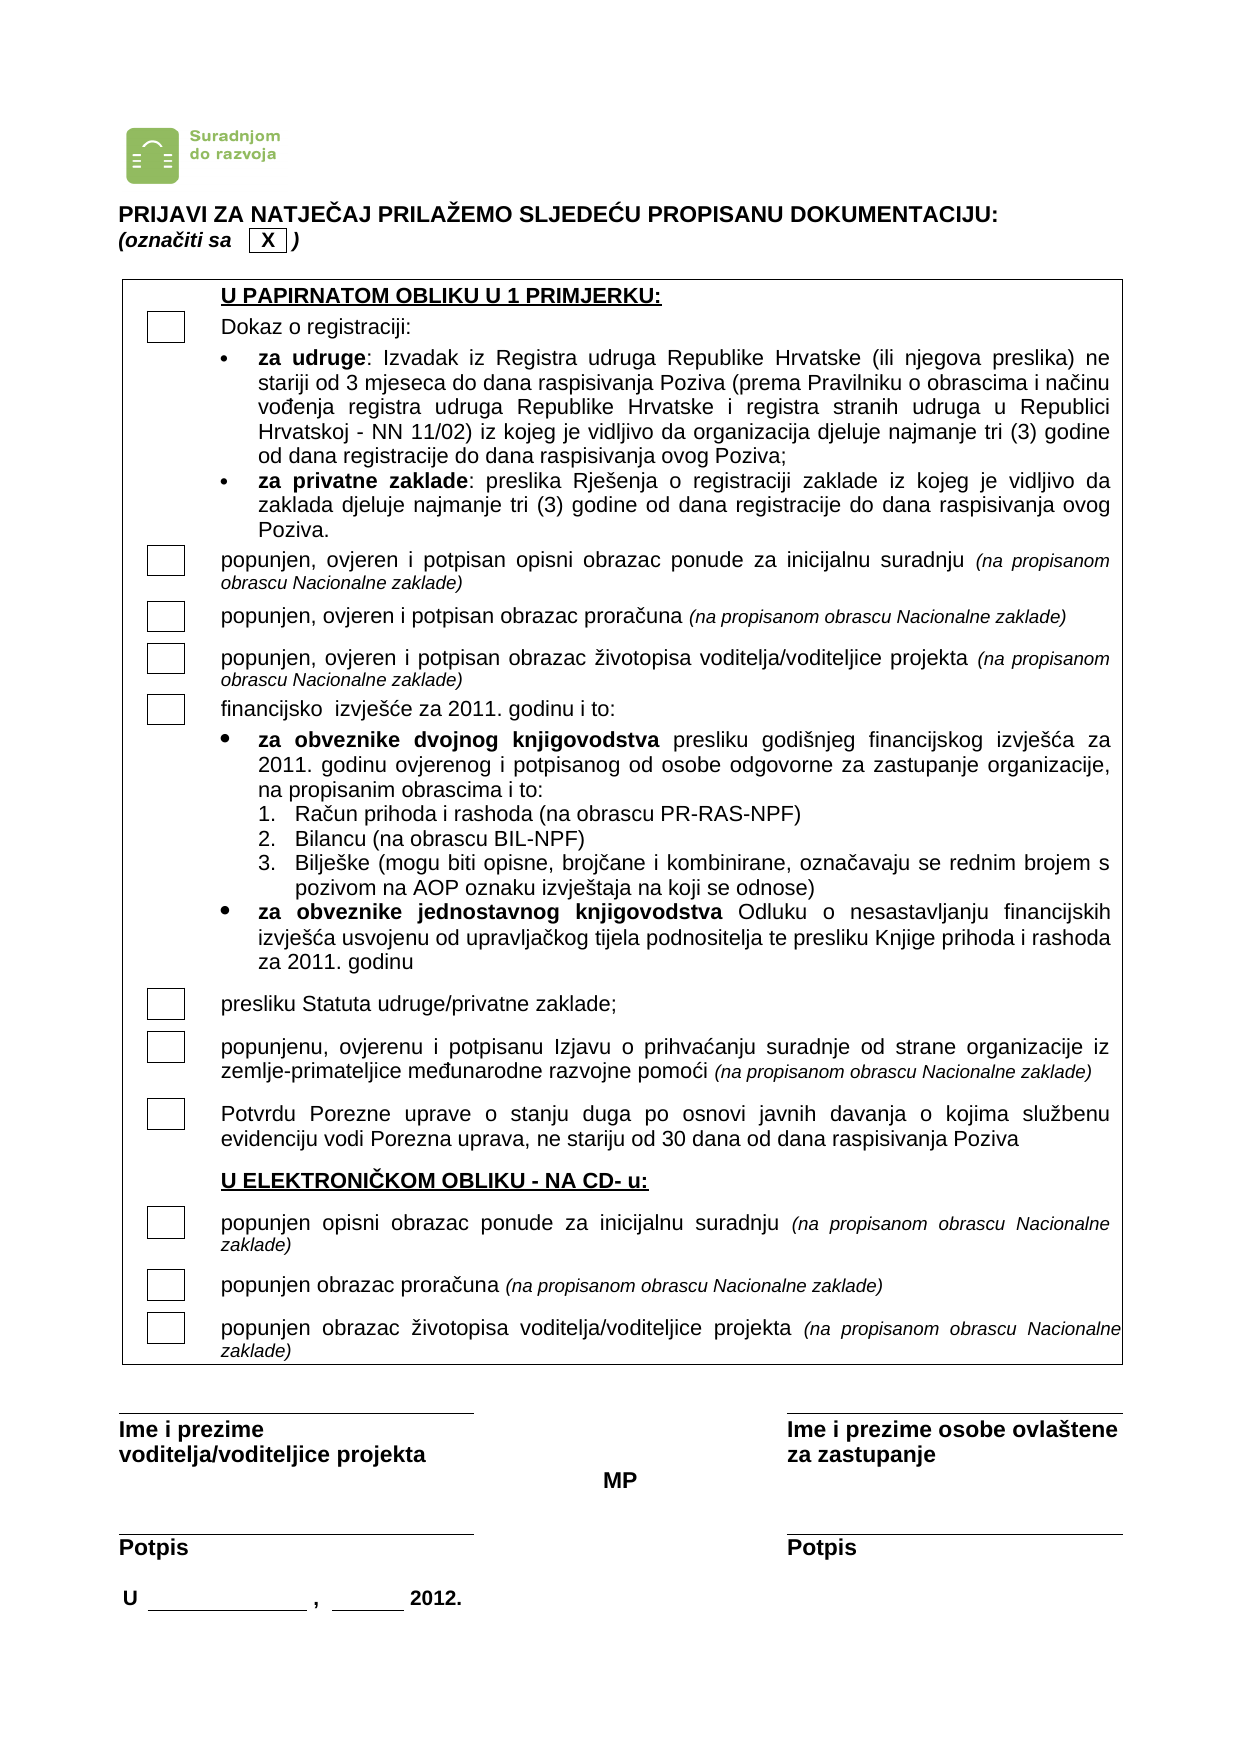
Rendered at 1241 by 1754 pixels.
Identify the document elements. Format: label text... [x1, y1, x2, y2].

table_cell [148, 989, 184, 1019]
table_cell [148, 1130, 184, 1155]
table_cell [148, 725, 184, 977]
table_header [474, 1384, 787, 1412]
table_cell U ELEKTRONIČKOM OBLIKU - NA CD- u: [209, 1165, 1122, 1196]
table_cell [185, 1259, 209, 1269]
table_cell [123, 1019, 147, 1031]
table_header [148, 1584, 307, 1610]
table_cell [185, 1088, 209, 1098]
table_cell [185, 601, 209, 631]
table_cell [185, 1155, 209, 1165]
table_cell [123, 311, 147, 342]
table_header X [250, 229, 286, 252]
table_cell [123, 545, 147, 601]
table_cell [185, 342, 209, 545]
table_cell [474, 1413, 787, 1468]
table_cell [185, 1019, 209, 1031]
table_cell [209, 1088, 1122, 1098]
table_cell [209, 631, 1122, 642]
table_cell popunjen, ovjeren i potpisan obrazac proračuna (na propisanom obrascu Nacionalne zaklade) [209, 601, 1122, 631]
table_cell [185, 1196, 209, 1206]
table_cell [148, 1301, 184, 1312]
table_header , [307, 1584, 332, 1610]
table_cell [148, 977, 184, 988]
table_cell [123, 631, 147, 642]
table_cell [185, 643, 209, 694]
table_header [474, 1493, 787, 1534]
table_cell [123, 1088, 147, 1098]
table_cell [123, 1196, 147, 1206]
table_cell Potvrdu Porezne uprave o stanju duga po osnovi javnih davanja o kojima službenu evidenciju vodi Porezna uprava, ne stariju od 30 dana od dana raspisivanja Poziva [209, 1098, 1122, 1155]
table_header [119, 1384, 474, 1412]
table_cell popunjen obrazac životopisa voditelja/voditeljice projekta (na propisanom obrascu Nacionalne zaklade) [209, 1312, 1122, 1364]
table_cell [148, 1099, 184, 1129]
table_cell financijsko izvješće za 2011. godinu i to: [209, 694, 1122, 724]
table_cell [185, 1031, 209, 1087]
table_cell [123, 1155, 147, 1165]
table_cell [148, 1259, 184, 1269]
table_header U PAPIRNATOM OBLIKU U 1 PRIMJERKU: [209, 280, 1122, 311]
table_header [119, 1493, 474, 1534]
table_cell [148, 1032, 184, 1062]
table_cell [148, 1155, 184, 1165]
table_header [185, 280, 209, 311]
table_cell [148, 674, 184, 694]
table_cell Potpis [119, 1535, 474, 1560]
table_cell [123, 1300, 147, 1312]
picture [122, 123, 288, 192]
table_cell [209, 1019, 1122, 1031]
table_header [787, 1384, 1123, 1412]
table_cell [123, 977, 147, 988]
table_cell [123, 988, 147, 1019]
table_cell [185, 1165, 209, 1196]
table_cell Dokaz o registraciji: [209, 311, 1122, 342]
table_cell [148, 1239, 184, 1258]
table_cell za obveznike dvojnog knjigovodstva presliku godišnjeg financijskog izvješća za 2011. godinu ovjerenog i potpisanog od osobe odgovorne za zastupanje organizacije, na propisanim obrascima i to: Račun prihoda i rashoda (na obrascu PR-RAS-NPF) Bilancu (na obrascu BIL-NPF) Bilješke (mogu biti opisne, brojčane i kombinirane, označavaju se rednim brojem s pozivom na AOP oznaku izvještaja na koji se odnose) za obveznike jednostavnog knjigovodstva Odluku o nesastavljanju financijskih izvješća usvojenu od upravljačkog tijela podnositelja te presliku Knjige prihoda i rashoda za 2011. godinu [209, 724, 1122, 977]
table_cell Ime i prezime osobe ovlaštene za zastupanje [787, 1414, 1123, 1468]
table_cell [123, 643, 147, 694]
table_cell [123, 1206, 147, 1258]
table_cell [123, 1259, 147, 1269]
table_cell [148, 576, 184, 601]
table_cell [123, 724, 147, 977]
table_header [123, 280, 147, 311]
table_cell [123, 342, 147, 545]
table_cell [148, 343, 184, 545]
table_cell [209, 1300, 1122, 1312]
table_cell za udruge: Izvadak iz Registra udruga Republike Hrvatske (ili njegova preslika) ne stariji od 3 mjeseca do dana raspisivanja Poziva (prema Pravilniku o obrascima i načinu vođenja registra udruga Republike Hrvatske i registra stranih udruga u Republici Hrvatskoj - NN 11/02) iz kojeg je vidljivo da organizacija djeluje najmanje tri (3) godine od dana registracije do dana raspisivanja ovog Poziva; za privatne zaklade: preslika Rješenja o registraciji zaklade iz kojeg je vidljivo da zaklada djeluje najmanje tri (3) godine od dana registracije do dana raspisivanja ovog Poziva. [209, 342, 1122, 545]
table_cell [209, 1259, 1122, 1269]
table_header [148, 280, 184, 311]
table_cell [209, 977, 1122, 988]
table_cell [148, 1207, 184, 1237]
table_header ) [287, 228, 306, 252]
table_cell [148, 1088, 184, 1098]
table_cell [185, 631, 209, 642]
table_cell Potpis [787, 1535, 1123, 1560]
table_cell [148, 1270, 184, 1300]
table_cell [123, 1031, 147, 1087]
table_header 2012. [404, 1584, 474, 1610]
table_cell [474, 1534, 787, 1560]
table_cell [148, 632, 184, 642]
table_cell [123, 1165, 147, 1196]
table_header (označiti sa [118, 228, 249, 252]
table_cell [148, 644, 184, 673]
table_cell presliku Statuta udruge/privatne zaklade; [209, 988, 1122, 1019]
table_cell Ime i prezime voditelja/voditeljice projekta [119, 1414, 474, 1468]
table_cell [123, 1312, 147, 1364]
table_cell [148, 546, 184, 575]
table_cell popunjen, ovjeren i potpisan obrazac životopisa voditelja/voditeljice projekta (na propisanom obrascu Nacionalne zaklade) [209, 643, 1122, 694]
table_header [787, 1493, 1123, 1534]
table_cell [123, 1269, 147, 1300]
table_cell [209, 1196, 1122, 1206]
table_cell [185, 1269, 209, 1300]
table_cell [148, 695, 184, 724]
table_cell [148, 312, 184, 342]
table_cell [185, 724, 209, 977]
table_cell [148, 1344, 184, 1364]
table_cell [148, 1165, 184, 1196]
table_cell [123, 694, 147, 724]
table_cell [185, 1300, 209, 1312]
table_cell popunjen, ovjeren i potpisan opisni obrazac ponude za inicijalnu suradnju (na propisanom obrascu Nacionalne zaklade) [209, 545, 1122, 601]
table_cell [185, 977, 209, 988]
table_cell [123, 601, 147, 631]
table_cell [123, 1098, 147, 1155]
text PRIJAVI ZA NATJEČAJ PRILAŽEMO SLJEDEĆU PROPISANU DOKUMENTACIJU: [118, 202, 1122, 227]
table_header [332, 1584, 404, 1610]
table_cell [185, 545, 209, 601]
table_header U [118, 1584, 148, 1610]
table_cell [185, 988, 209, 1019]
table_cell [148, 1313, 184, 1343]
table_cell [185, 1312, 209, 1364]
table_cell [185, 311, 209, 342]
table_cell popunjen opisni obrazac ponude za inicijalnu suradnju (na propisanom obrascu Nacionalne zaklade) [209, 1206, 1122, 1258]
table_cell [148, 1063, 184, 1087]
text MP [118, 1468, 1122, 1493]
table_cell [148, 1196, 184, 1206]
table_cell popunjenu, ovjerenu i potpisanu Izjavu o prihvaćanju suradnje od strane organizacije iz zemlje-primateljice međunarodne razvojne pomoći (na propisanom obrascu Nacionalne zaklade) [209, 1031, 1122, 1087]
table_cell popunjen obrazac proračuna (na propisanom obrascu Nacionalne zaklade) [209, 1269, 1122, 1300]
table_cell [185, 1206, 209, 1258]
table_cell [185, 694, 209, 724]
table_cell [148, 1020, 184, 1031]
table_cell [209, 1155, 1122, 1165]
table_cell [148, 602, 184, 631]
table_cell [185, 1098, 209, 1155]
